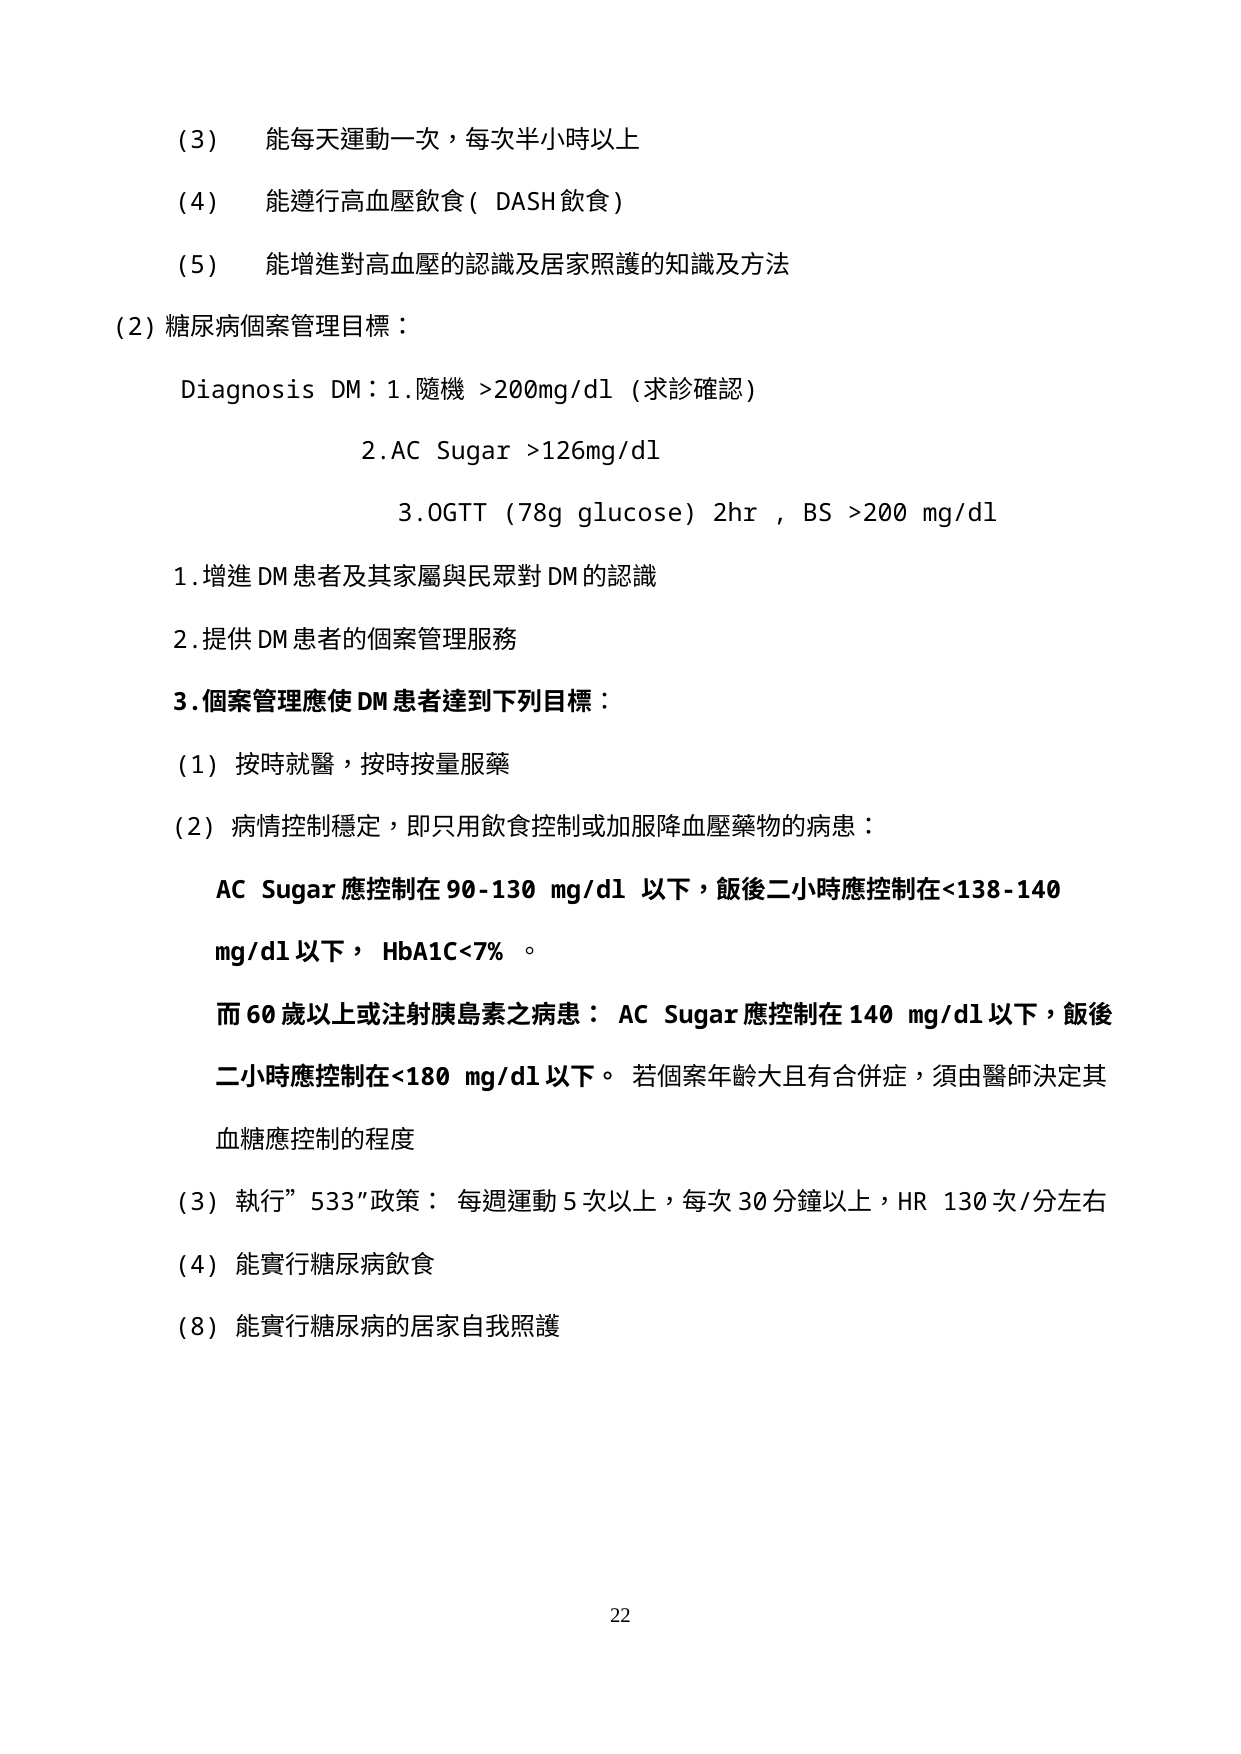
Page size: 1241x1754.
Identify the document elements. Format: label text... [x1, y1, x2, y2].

text (8) 能實行糖尿病的居家自我照護 [175, 1283, 1128, 1346]
text AC Sugar應控制在90-130 mg/dl 以下，飯後二小時應控制在<138-140 mg/dl以下， HbA1C<7% 。 [215, 846, 1128, 971]
list 能增進對高血壓的認識及居家照護的知識及方法 [175, 221, 1128, 283]
text (4) 能實行糖尿病飲食 [175, 1221, 1128, 1283]
text (2) 病情控制穩定，即只用飲食控制或加服降血壓藥物的病患： [171, 783, 1128, 846]
text 3.OGTT (78g glucose) 2hr , BS >200 mg/dl [112, 471, 1128, 533]
text 3.個案管理應使DM患者達到下列目標： [112, 658, 1128, 721]
text (1) 按時就醫，按時按量服藥 [175, 721, 1128, 783]
text 而60歲以上或注射胰島素之病患： AC Sugar應控制在140 mg/dl以下，飯後二小時應控制在<180 mg/dl以下。 若個案年齡大且有合併症，須由醫師決定其血糖應控制的程度 [215, 971, 1128, 1158]
list 糖尿病個案管理目標： [112, 283, 1128, 346]
list 能每天運動一次，每次半小時以上 [175, 96, 1128, 158]
text 2.提供DM患者的個案管理服務 [112, 596, 1128, 658]
list 能遵行高血壓飲食( DASH飲食) [175, 158, 1128, 221]
text 1.增進DM患者及其家屬與民眾對DM的認識 [112, 533, 1128, 596]
text (3) 執行”533”政策： 每週運動5次以上，每次30分鐘以上，HR 130次/分左右 [175, 1158, 1128, 1221]
text Diagnosis DM：1.隨機 >200mg/dl (求診確認) [166, 346, 1128, 408]
text 2.AC Sugar >126mg/dl [166, 408, 1128, 471]
